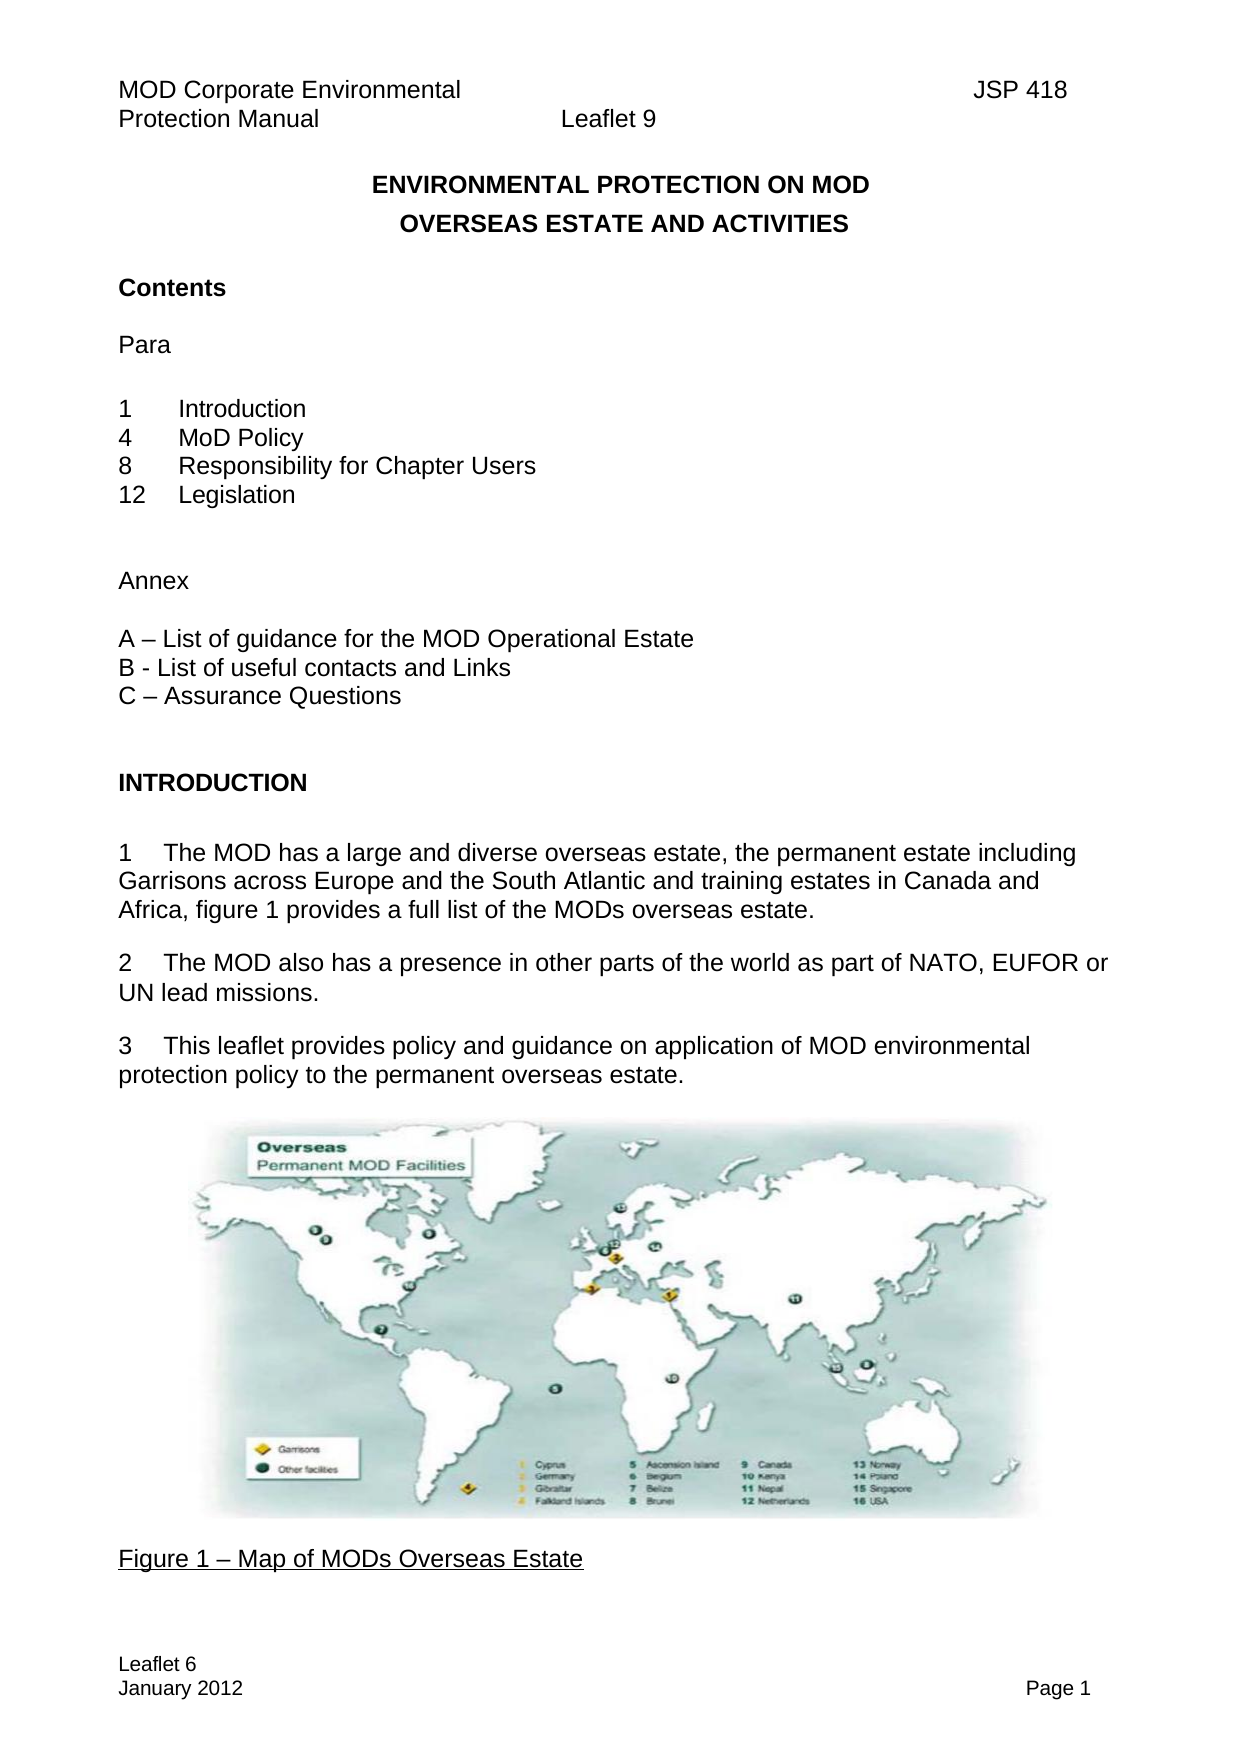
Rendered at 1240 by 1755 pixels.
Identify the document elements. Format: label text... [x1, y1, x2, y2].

text Contents Para [118, 251, 1131, 365]
text 12 Legislation [118, 481, 1131, 509]
text 1 The MOD has a large and diverse overseas estate, the permanent estate including Garrisons across Europe and the South Atlantic and training estates in Canada and Africa, figure 1 provides a full list of the MODs overseas estate. [118, 838, 1116, 924]
text 3 This leaflet provides policy and guidance on application of MOD environmental protection policy to the permanent overseas estate. [118, 1031, 1033, 1089]
text 8 Responsibility for Chapter Users [118, 452, 1131, 480]
text Figure 1 – Map of MODs Overseas Estate [118, 1545, 1131, 1573]
text Leaflet 6 [118, 1653, 1131, 1676]
text B - List of useful contacts and Links [118, 654, 1131, 682]
text Protection Manual Leaflet 9 [118, 104, 1131, 133]
text 2 The MOD also has a presence in other parts of the world as part of NATO, EUFOR or UN lead missions. [118, 949, 1116, 1007]
text 4 MoD Policy [118, 424, 1131, 452]
text ENVIRONMENTAL PROTECTION ON MOD OVERSEAS ESTATE AND ACTIVITIES [118, 163, 1131, 241]
text C – Assurance Questions [118, 682, 1131, 710]
text INTRODUCTION [118, 769, 1131, 797]
text 1 Introduction [118, 394, 1131, 423]
text A – List of guidance for the MOD Operational Estate [118, 624, 1131, 653]
text MOD Corporate Environmental JSP 418 [118, 76, 1131, 104]
text Annex [118, 567, 1131, 595]
text January 2012 Page 1 [118, 1677, 1131, 1699]
